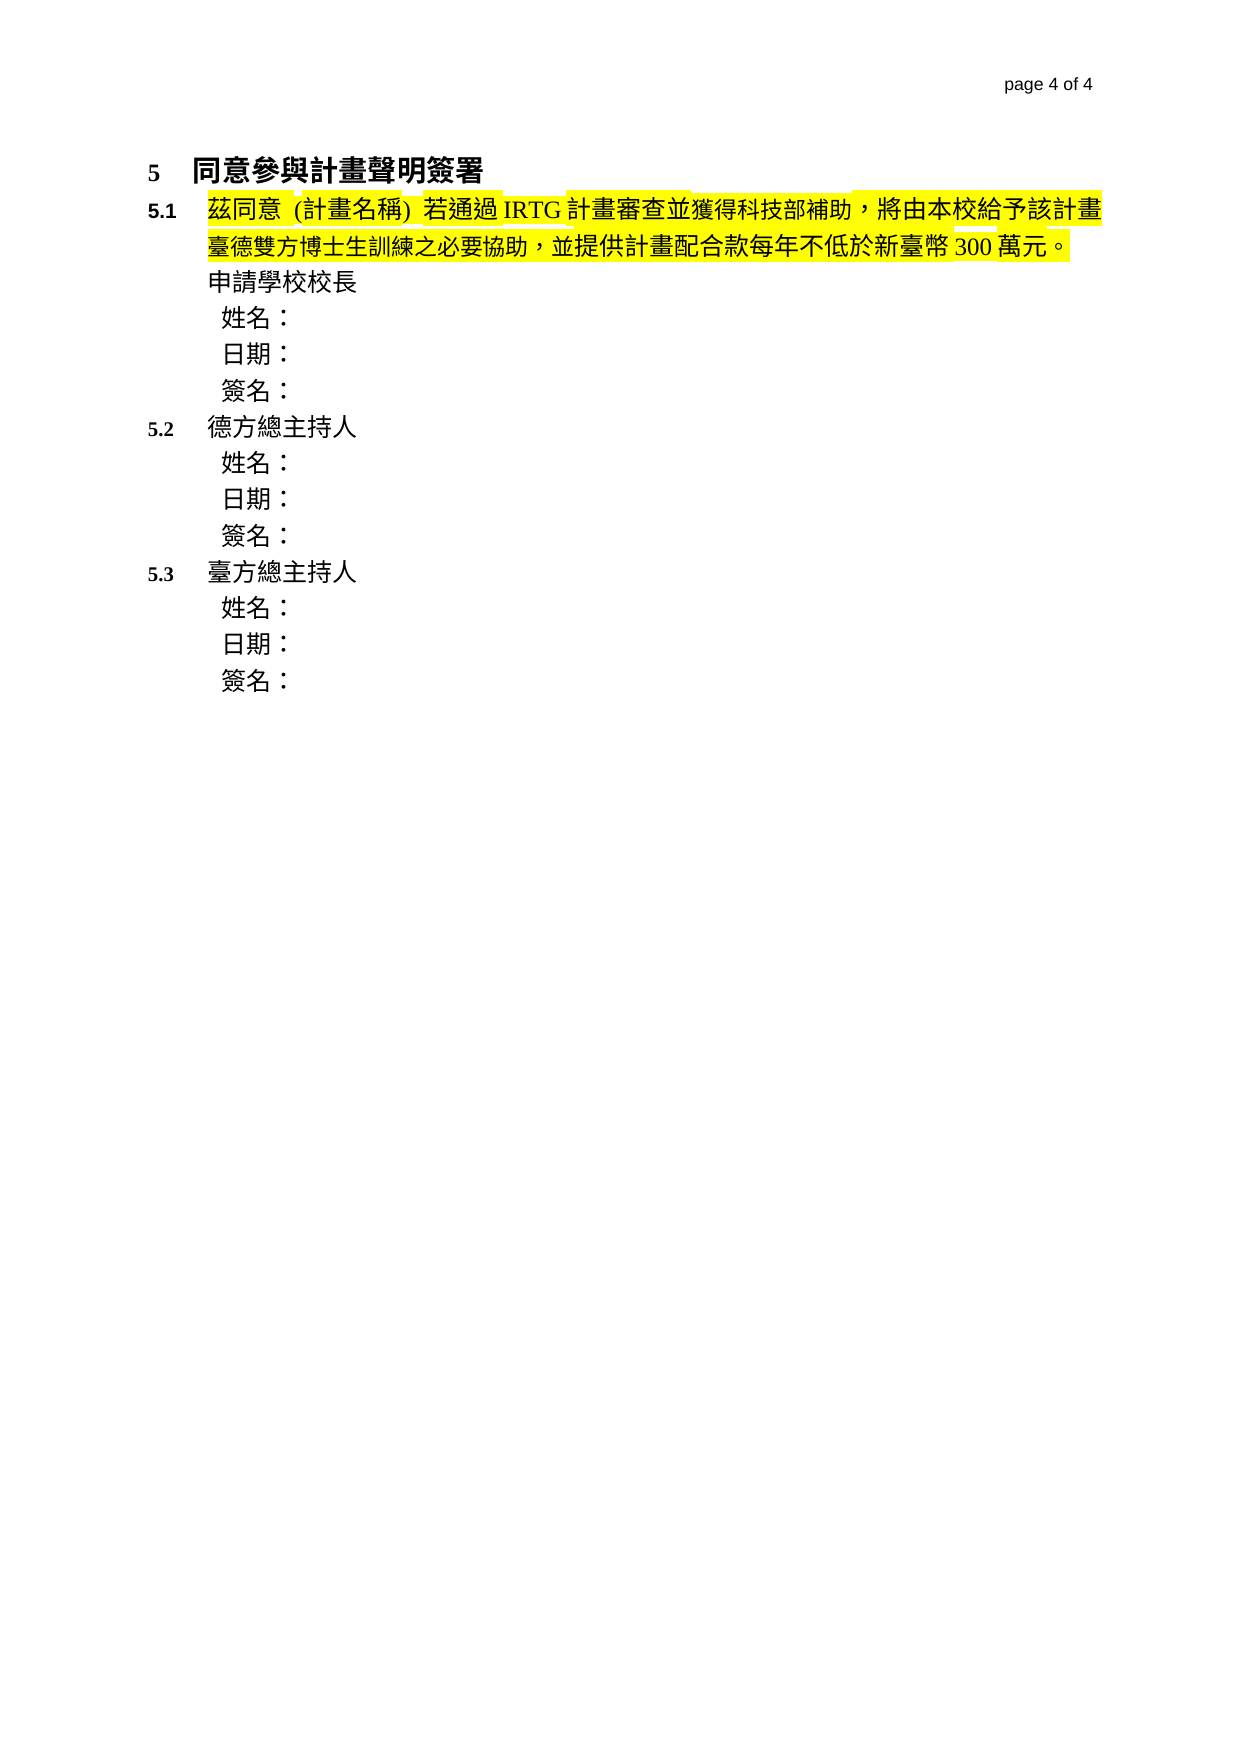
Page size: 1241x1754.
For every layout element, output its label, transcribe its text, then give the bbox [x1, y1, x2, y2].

subtitle 臺方總主持人 [148, 552, 1122, 589]
text 姓名： [148, 444, 1122, 480]
text 姓名： [148, 589, 1122, 625]
subtitle 同意參與計畫聲明簽署 [148, 148, 1122, 190]
subtitle 申請學校校長 [208, 262, 1122, 299]
subtitle 德方總主持人 [148, 407, 1122, 444]
text 簽名： [148, 661, 1122, 697]
text 簽名： [148, 516, 1122, 552]
text 日期： [148, 480, 1122, 516]
text 日期： [148, 625, 1122, 661]
subtitle 茲同意 (計畫名稱) 若通過IRTG計畫審查並獲得科技部補助，將由本校給予該計畫臺德雙方博士生訓練之必要協助，並提供計畫配合款每年不低於新臺幣300萬元。 [148, 190, 1122, 262]
text 姓名： [148, 299, 1122, 335]
text 簽名： [148, 371, 1122, 407]
text 日期： [148, 335, 1122, 371]
